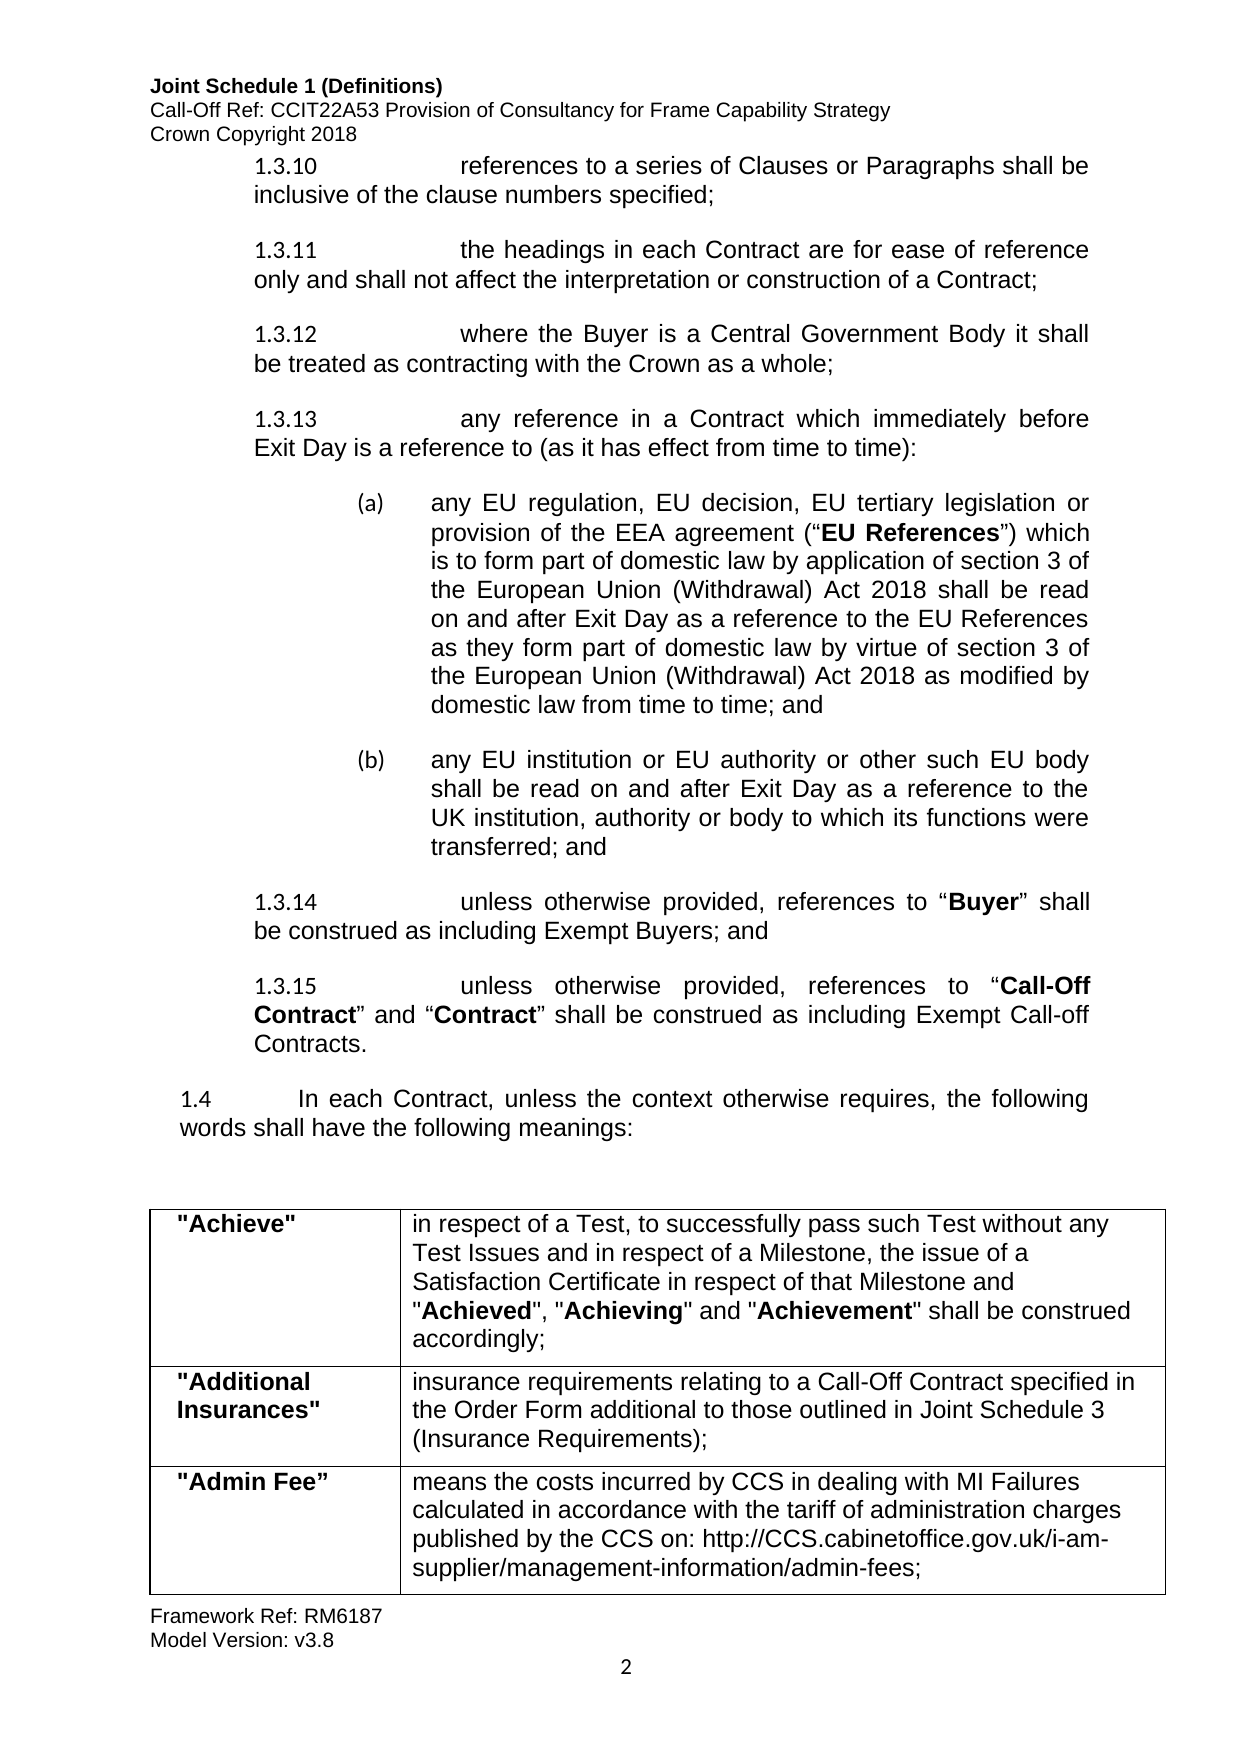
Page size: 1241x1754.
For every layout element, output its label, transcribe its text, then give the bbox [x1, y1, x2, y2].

list any reference in a Contract which immediately before Exit Day is a reference to (as it has effect from time to time): [253, 403, 1090, 462]
list where the Buyer is a Central Government Body it shall be treated as contracting with the Crown as a whole; [253, 318, 1090, 378]
table_cell "Additional Insurances" [151, 1367, 400, 1466]
table_cell "Admin Fee” [151, 1467, 400, 1594]
list unless otherwise provided, references to “Call-Off Contract” and “Contract” shall be construed as including Exempt Call-off Contracts. [253, 970, 1090, 1058]
table_header in respect of a Test, to successfully pass such Test without any Test Issues and in respect of a Milestone, the issue of a Satisfaction Certificate in respect of that Milestone and "Achieved", "Achieving" and "Achievement" shall be construed accordingly; [401, 1210, 1165, 1366]
table_cell means the costs incurred by CCS in dealing with MI Failures calculated in accordance with the tariff of administration charges published by the CCS on: http://CCS.cabinetoffice.gov.uk/i-am-supplier/management-information/admin-fees; [401, 1467, 1165, 1594]
list In each Contract, unless the context otherwise requires, the following words shall have the following meanings: [179, 1083, 1090, 1142]
table_cell insurance requirements relating to a Call-Off Contract specified in the Order Form additional to those outlined in Joint Schedule 3 (Insurance Requirements); [401, 1367, 1165, 1466]
list any EU regulation, EU decision, EU tertiary legislation or provision of the EEA agreement (“EU References”) which is to form part of domestic law by application of section 3 of the European Union (Withdrawal) Act 2018 shall be read on and after Exit Day as a reference to the EU References as they form part of domestic law by virtue of section 3 of the European Union (Withdrawal) Act 2018 as modified by domestic law from time to time; and [357, 487, 1090, 719]
list references to a series of Clauses or Paragraphs shall be inclusive of the clause numbers specified; [253, 150, 1090, 209]
list unless otherwise provided, references to “Buyer” shall be construed as including Exempt Buyers; and [253, 886, 1090, 945]
table_header "Achieve" [151, 1210, 400, 1366]
list any EU institution or EU authority or other such EU body shall be read on and after Exit Day as a reference to the UK institution, authority or body to which its functions were transferred; and [357, 744, 1090, 861]
list the headings in each Contract are for ease of reference only and shall not affect the interpretation or construction of a Contract; [253, 234, 1090, 293]
